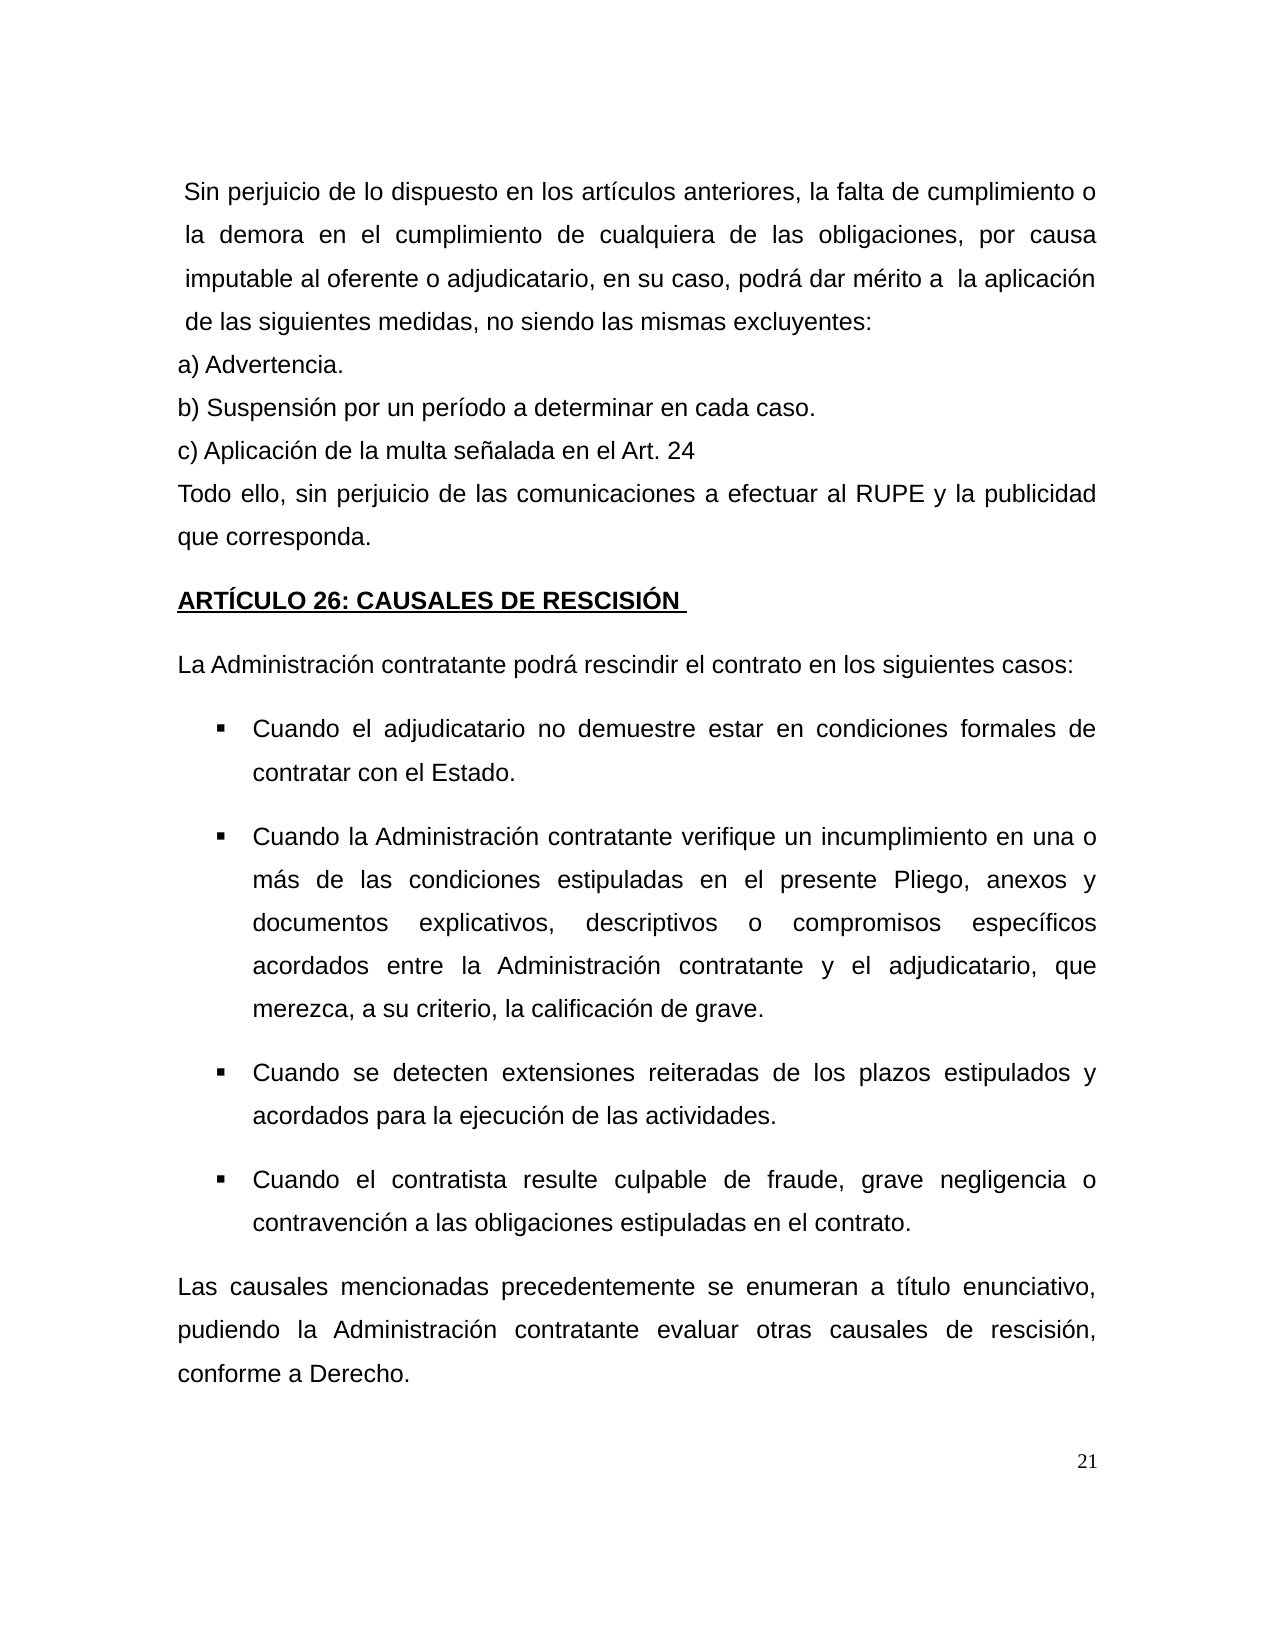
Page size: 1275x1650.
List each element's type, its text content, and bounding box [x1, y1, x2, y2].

text Las causales mencionadas precedentemente se enumeran a título enunciativo, pudiendo la Administración contratante evaluar otras causales de rescisión, conforme a Derecho. [177, 1272, 1098, 1387]
list Cuando el adjudicatario no demuestre estar en condiciones formales de contratar con el Estado. [215, 714, 1098, 786]
text a) Advertencia. [177, 350, 1098, 379]
text c) Aplicación de la multa señalada en el Art. 24 [177, 436, 1098, 465]
list Cuando la Administración contratante verifique un incumplimiento en una o más de las condiciones estipuladas en el presente Pliego, anexos y documentos explicativos, descriptivos o compromisos específicos acordados entre la Administración contratante y el adjudicatario, que merezca, a su criterio, la calificación de grave. [215, 821, 1098, 1023]
text b) Suspensión por un período a determinar en cada caso. [177, 393, 1098, 422]
list Cuando el contratista resulte culpable de fraude, grave negligencia o contravención a las obligaciones estipuladas en el contrato. [215, 1165, 1098, 1237]
subtitle ARTÍCULO 26: CAUSALES DE RESCISIÓN [177, 586, 1098, 615]
text Todo ello, sin perjuicio de las comunicaciones a efectuar al RUPE y la publicidad que corresponda. [177, 479, 1098, 551]
text La Administración contratante podrá rescindir el contrato en los siguientes casos: [177, 650, 1098, 679]
text Sin perjuicio de lo dispuesto en los artículos anteriores, la falta de cumplimiento o la demora en el cumplimiento de cualquiera de las obligaciones, por causa imputable al oferente o adjudicatario, en su caso, podrá dar mérito a la aplicación de las siguientes medidas, no siendo las mismas excluyentes: [183, 177, 1098, 336]
list Cuando se detecten extensiones reiteradas de los plazos estipulados y acordados para la ejecución de las actividades. [215, 1058, 1098, 1130]
